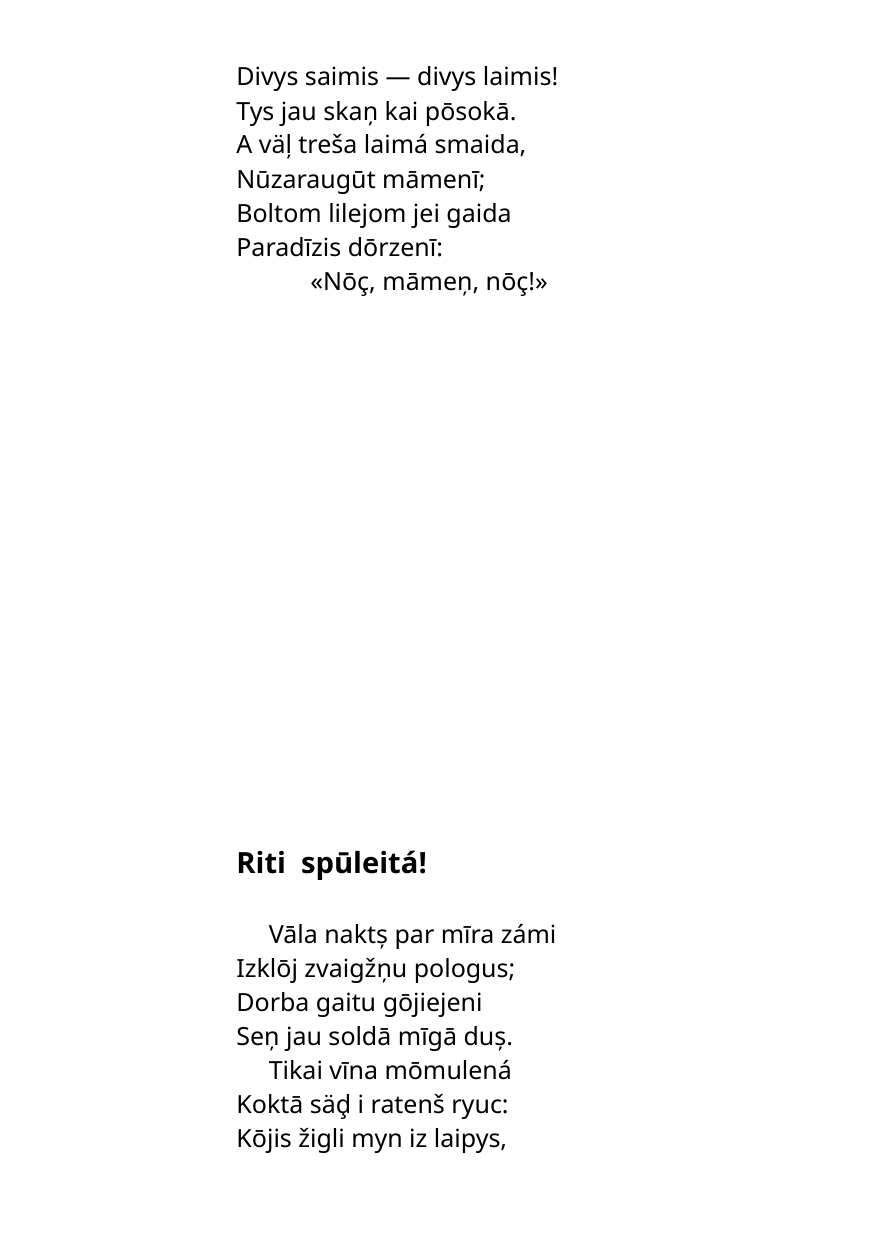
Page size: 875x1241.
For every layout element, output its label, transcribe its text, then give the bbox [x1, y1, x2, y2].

text Nūzaraugūt māmenī; [236, 161, 815, 195]
text Tikai vīna mōmulená [236, 1052, 815, 1087]
text Koktā säḑ i ratenš ryuc: [236, 1087, 815, 1121]
text Tys jau skaņ kai pōsokā. [236, 93, 815, 127]
text Izklōj zvaigžņu pologus; [236, 950, 815, 984]
text Kōjis žigli myn iz laipys, [236, 1121, 815, 1155]
text Divys saimis — divys laimis! [236, 59, 815, 93]
text Seņ jau soldā mīgā duș. [236, 1018, 815, 1052]
text Boltom lilejom jei gaida [236, 195, 815, 229]
text Paradīzis dōrzenī: [236, 229, 815, 263]
text A väļ treša laimá smaida, [236, 127, 815, 161]
text «Nōç, māmeņ, nōç!» [236, 263, 815, 297]
text Vāla naktș par mīra zámi [236, 916, 815, 950]
text Riti spūleitá! [236, 842, 815, 882]
text Dorba gaitu gōjiejeni [236, 984, 815, 1018]
